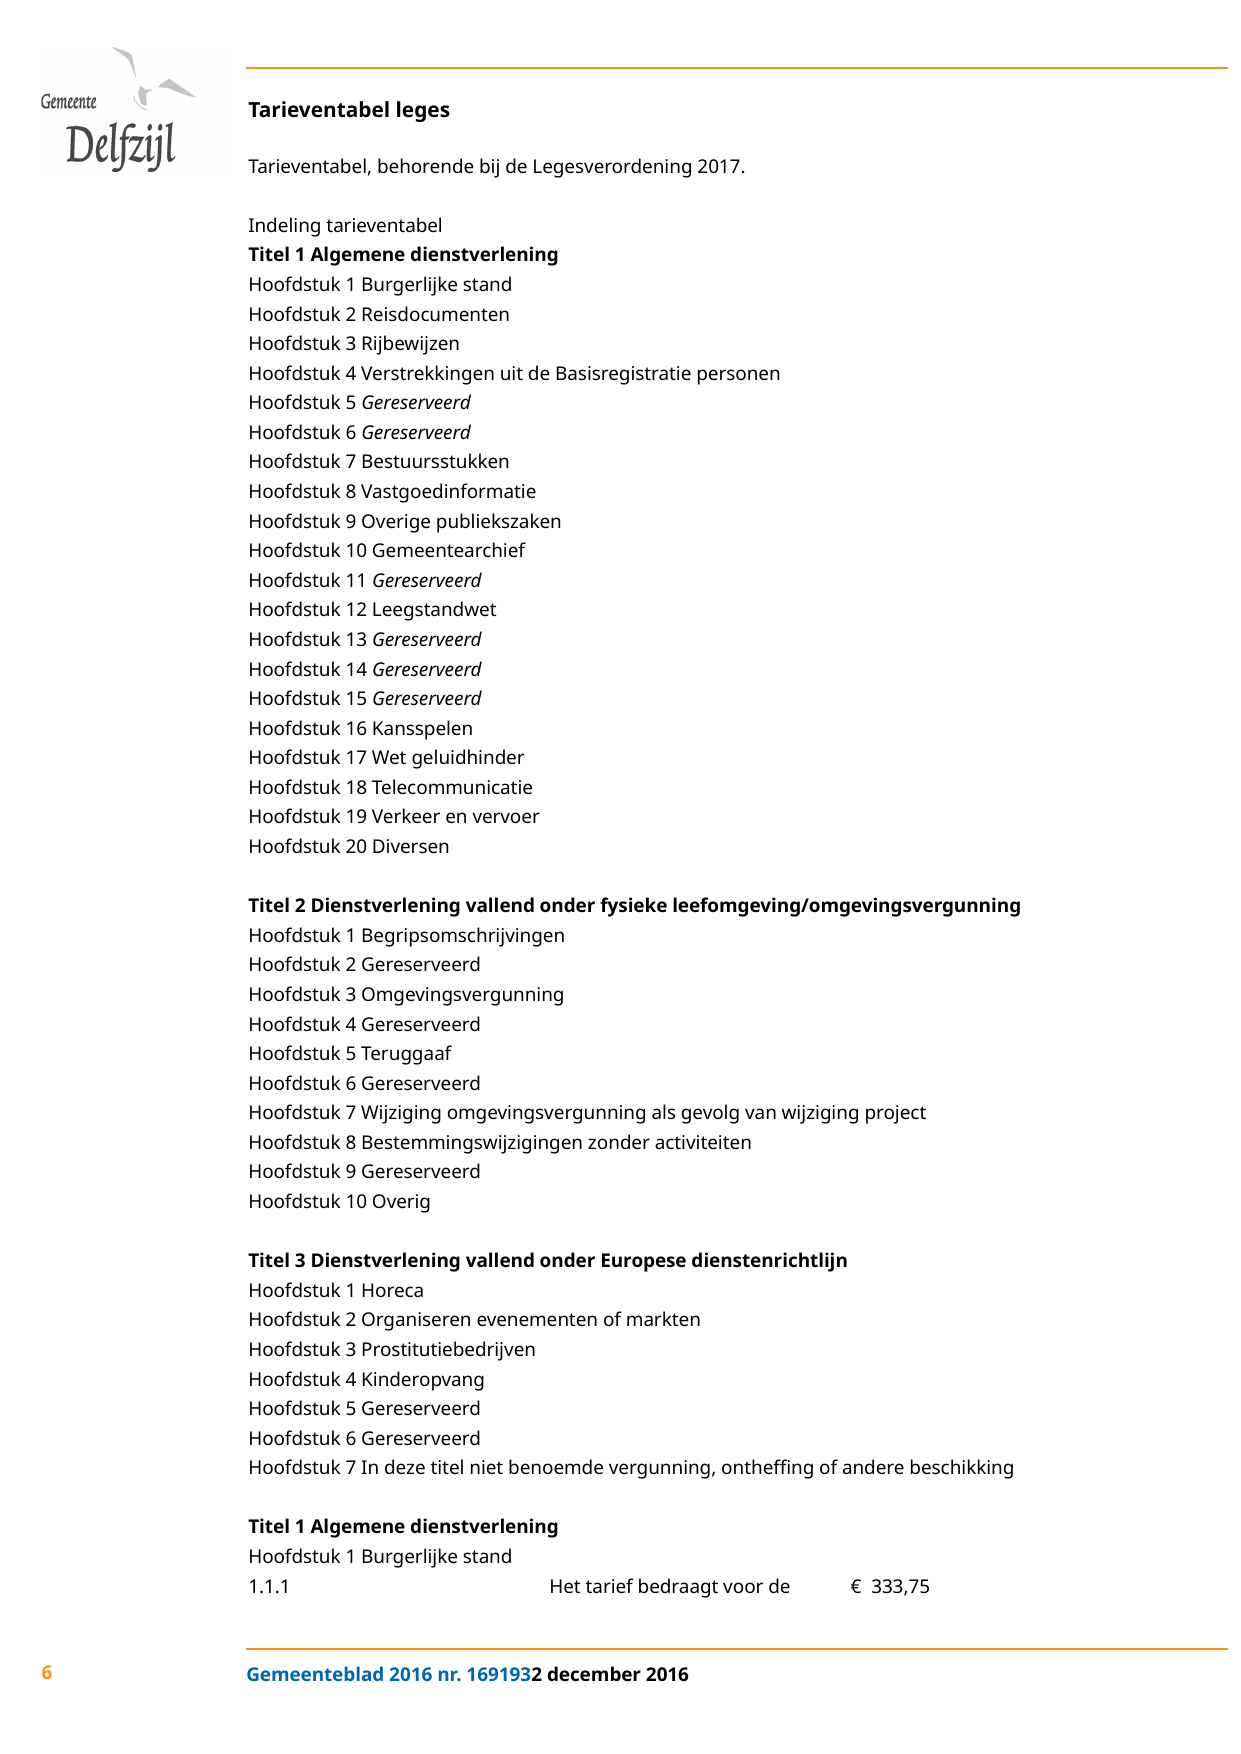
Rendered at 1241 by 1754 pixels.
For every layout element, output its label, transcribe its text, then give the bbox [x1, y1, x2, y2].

text Hoofdstuk 13 Gereserveerd [248, 626, 1152, 652]
text Hoofdstuk 4 Kinderopvang [248, 1366, 1152, 1392]
text Hoofdstuk 8 Vastgoedinformatie [248, 478, 1152, 504]
text Hoofdstuk 12 Leegstandwet [248, 597, 1152, 622]
text Hoofdstuk 1 Burgerlijke stand [248, 1543, 1152, 1569]
text Hoofdstuk 8 Bestemmingswijzigingen zonder activiteiten [248, 1129, 1152, 1155]
text Hoofdstuk 5 Teruggaaf [248, 1040, 1152, 1066]
text Hoofdstuk 20 Diversen [248, 833, 1152, 859]
text Hoofdstuk 2 Organiseren evenementen of markten [248, 1307, 1152, 1332]
text Titel 3 Dienstverlening vallend onder Europese dienstenrichtlijn [248, 1247, 1152, 1273]
text Tarieventabel leges [248, 95, 1152, 123]
text Hoofdstuk 19 Verkeer en vervoer [248, 804, 1152, 829]
text Hoofdstuk 1 Burgerlijke stand [248, 271, 1152, 297]
text Hoofdstuk 3 Omgevingsvergunning [248, 981, 1152, 1007]
text Hoofdstuk 1 Horeca [248, 1277, 1152, 1303]
text Hoofdstuk 6 Gereserveerd [248, 419, 1152, 445]
text Titel 2 Dienstverlening vallend onder fysieke leefomgeving/omgevingsvergunning [248, 892, 1152, 918]
text Hoofdstuk 5 Gereserveerd [248, 389, 1152, 415]
text Hoofdstuk 3 Rijbewijzen [248, 330, 1152, 356]
text Hoofdstuk 6 Gereserveerd [248, 1425, 1152, 1451]
text Titel 1 Algemene dienstverlening [248, 242, 1152, 267]
text Hoofdstuk 7 Wijziging omgevingsvergunning als gevolg van wijziging project [248, 1099, 1152, 1125]
text Hoofdstuk 9 Overige publiekszaken [248, 508, 1152, 534]
text Tarieventabel, behorende bij de Legesverordening 2017. [248, 153, 1152, 179]
text Hoofdstuk 7 In deze titel niet benoemde vergunning, ontheffing of andere beschikking [248, 1454, 1152, 1480]
text Hoofdstuk 2 Reisdocumenten [248, 301, 1152, 327]
text Hoofdstuk 5 Gereserveerd [248, 1395, 1152, 1421]
text Hoofdstuk 2 Gereserveerd [248, 952, 1152, 977]
text Hoofdstuk 15 Gereserveerd [248, 685, 1152, 711]
text Hoofdstuk 1 Begripsomschrijvingen [248, 922, 1152, 948]
text Hoofdstuk 14 Gereserveerd [248, 656, 1152, 682]
table_header 1.1.1 [248, 1573, 549, 1599]
text Hoofdstuk 4 Verstrekkingen uit de Basisregistratie personen [248, 360, 1152, 386]
text Hoofdstuk 9 Gereserveerd [248, 1159, 1152, 1184]
text Hoofdstuk 10 Gemeentearchief [248, 537, 1152, 563]
text Hoofdstuk 11 Gereserveerd [248, 567, 1152, 593]
picture [41, 47, 231, 172]
text Hoofdstuk 10 Overig [248, 1188, 1152, 1214]
table_header Het tarief bedraagt voor de [549, 1573, 850, 1599]
text Hoofdstuk 3 Prostitutiebedrijven [248, 1336, 1152, 1362]
table_header € 333,75 [850, 1573, 1152, 1599]
text Hoofdstuk 7 Bestuursstukken [248, 449, 1152, 474]
text Hoofdstuk 18 Telecommunicatie [248, 774, 1152, 800]
text Titel 1 Algemene dienstverlening [248, 1514, 1152, 1539]
text Indeling tarieventabel [248, 212, 1152, 238]
text Hoofdstuk 16 Kansspelen [248, 715, 1152, 741]
text Hoofdstuk 17 Wet geluidhinder [248, 744, 1152, 770]
text Hoofdstuk 6 Gereserveerd [248, 1070, 1152, 1096]
text Hoofdstuk 4 Gereserveerd [248, 1011, 1152, 1037]
